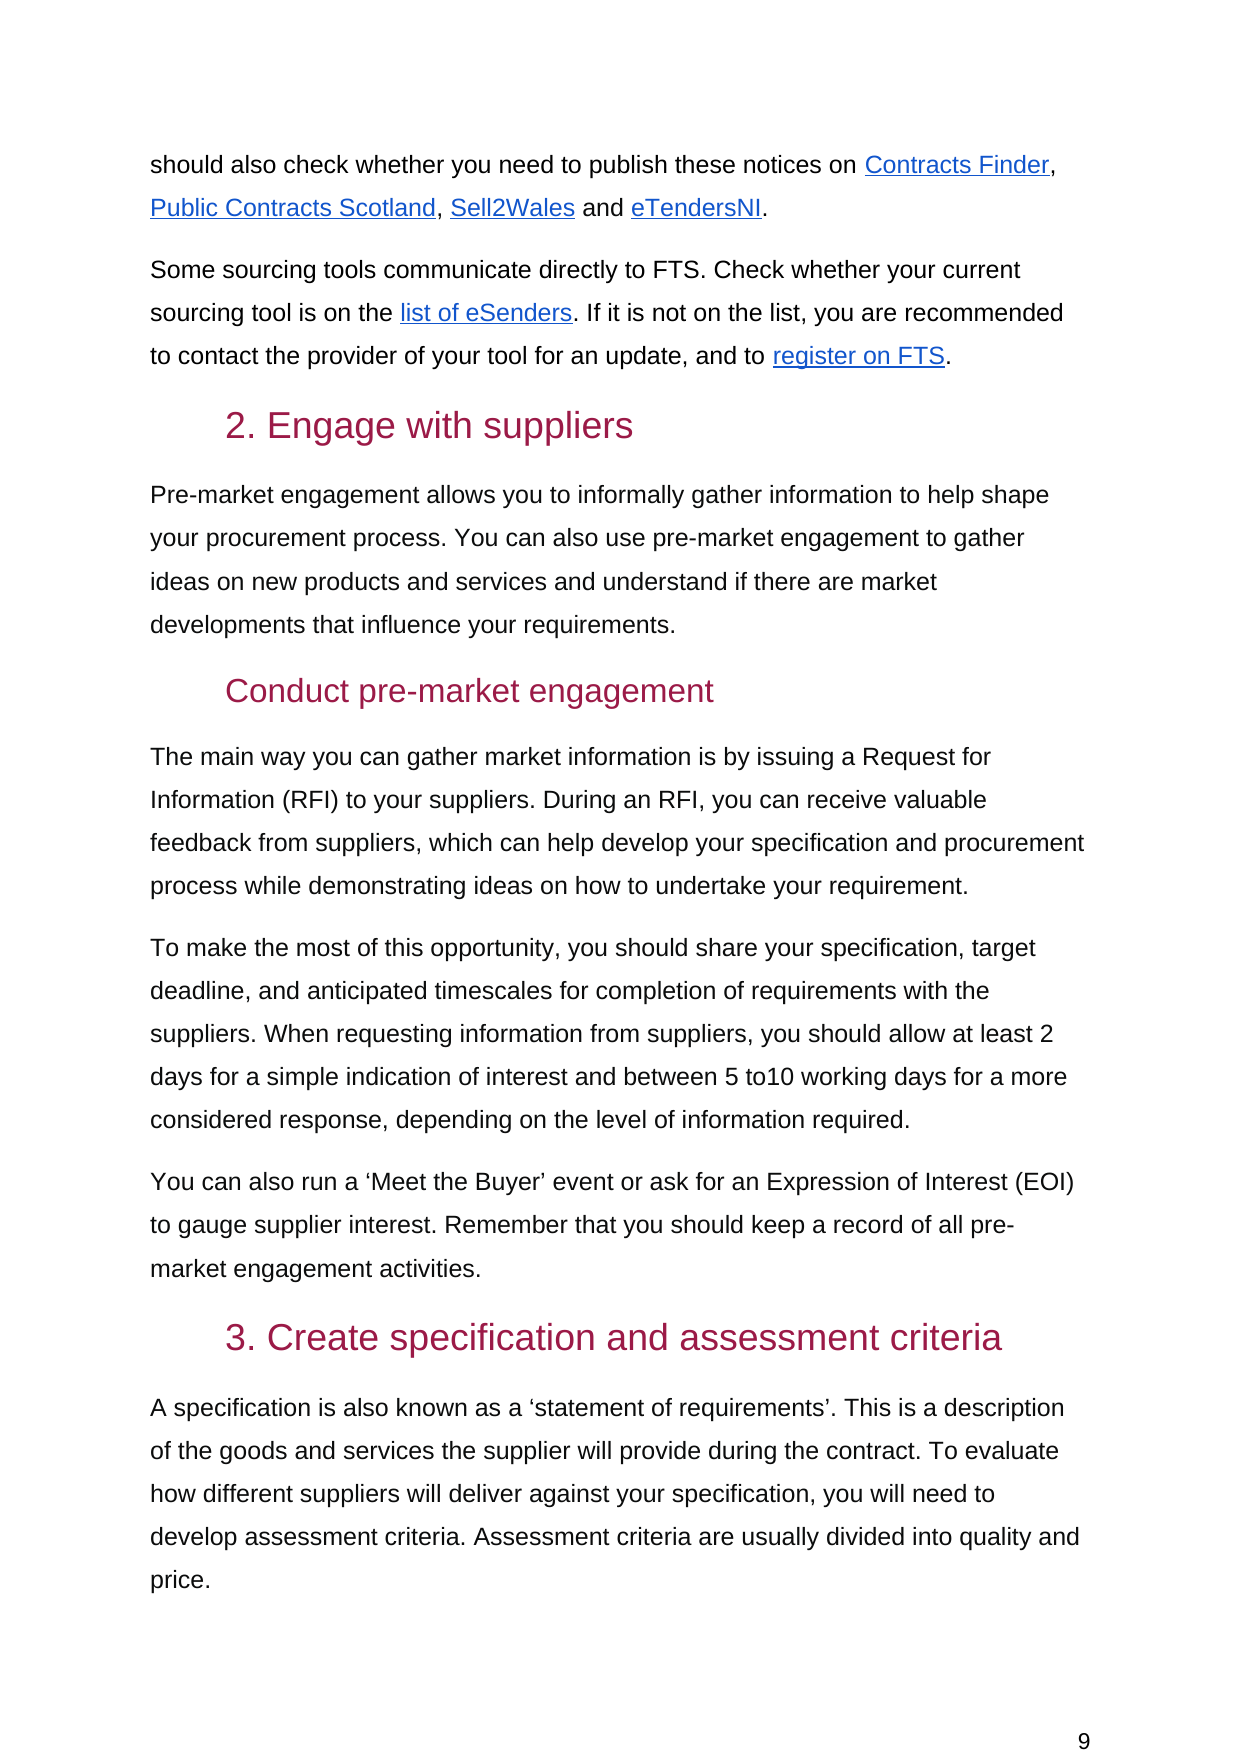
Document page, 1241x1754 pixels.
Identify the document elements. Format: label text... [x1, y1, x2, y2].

subtitle 2. Engage with suppliers [150, 403, 1090, 446]
text A specification is also known as a ‘statement of requirements’. This is a description of the goods and services the supplier will provide during the contract. To evaluate how different suppliers will deliver against your specification, you will need to develop assessment criteria. Assessment criteria are usually divided into quality and price. [150, 1393, 1090, 1594]
subtitle Conduct pre-market engagement [150, 672, 1090, 710]
text Pre-market engagement allows you to informally gather information to help shape your procurement process. You can also use pre-market engagement to gather ideas on new products and services and understand if there are market developments that influence your requirements. [150, 480, 1090, 638]
text To make the most of this opportunity, you should share your specification, target deadline, and anticipated timescales for completion of requirements with the suppliers. When requesting information from suppliers, you should allow at least 2 days for a simple indication of interest and between 5 to10 working days for a more considered response, depending on the level of information required. [150, 933, 1090, 1134]
subtitle 3. Create specification and assessment criteria [150, 1315, 1090, 1358]
text You can also run a ‘Meet the Buyer’ event or ask for an Expression of Interest (EOI) to gauge supplier interest. Remember that you should keep a record of all pre-market engagement activities. [150, 1167, 1090, 1282]
text The main way you can gather market information is by issuing a Request for Information (RFI) to your suppliers. During an RFI, you can receive valuable feedback from suppliers, which can help develop your specification and procurement process while demonstrating ideas on how to undertake your requirement. [150, 742, 1090, 900]
text should also check whether you need to publish these notices on Contracts Finder, Public Contracts Scotland, Sell2Wales and eTendersNI. [150, 150, 1090, 222]
text Some sourcing tools communicate directly to FTS. Check whether your current sourcing tool is on the list of eSenders. If it is not on the list, you are recommended to contact the provider of your tool for an update, and to register on FTS. [150, 255, 1090, 370]
